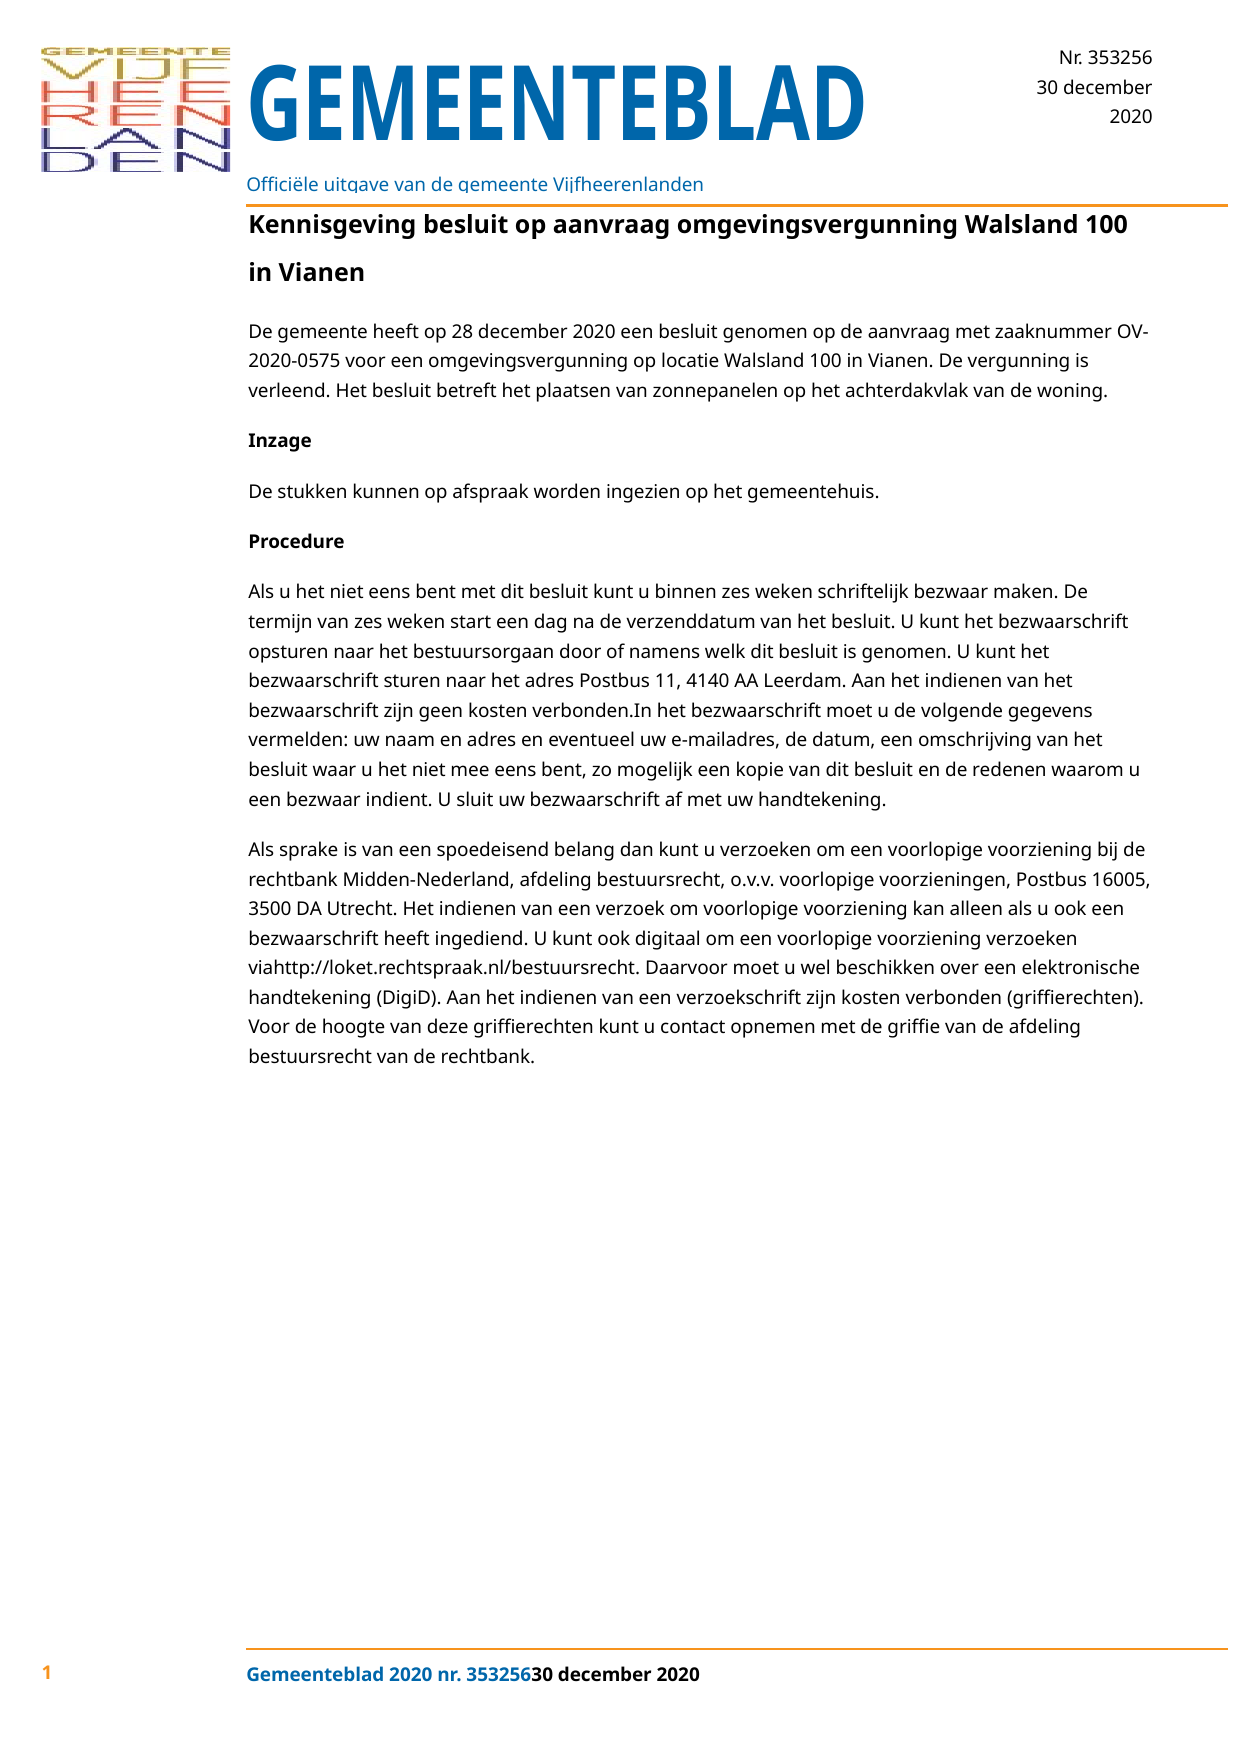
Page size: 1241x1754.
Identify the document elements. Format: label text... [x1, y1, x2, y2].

text Procedure [248, 528, 1152, 554]
text De stukken kunnen op afspraak worden ingezien op het gemeentehuis. [248, 478, 1152, 504]
text Als sprake is van een spoedeisend belang dan kunt u verzoeken om een voorlopige voorziening bij de rechtbank Midden-Nederland, afdeling bestuursrecht, o.v.v. voorlopige voorzieningen, Postbus 16005, 3500 DA Utrecht. Het indienen van een verzoek om voorlopige voorziening kan alleen als u ook een bezwaarschrift heeft ingediend. U kunt ook digitaal om een voorlopige voorziening verzoeken viahttp://loket.rechtspraak.nl/bestuursrecht. Daarvoor moet u wel beschikken over een elektronische handtekening (DigiD). Aan het indienen van een verzoekschrift zijn kosten verbonden (griffierechten). Voor de hoogte van deze griffierechten kunt u contact opnemen met de griffie van de afdeling bestuursrecht van de rechtbank. [248, 836, 1152, 1069]
picture [41, 47, 231, 172]
text De gemeente heeft op 28 december 2020 een besluit genomen op de aanvraag met zaaknummer OV-2020-0575 voor een omgevingsvergunning op locatie Walsland 100 in Vianen. De vergunning is verleend. Het besluit betreft het plaatsen van zonnepanelen op het achterdakvlak van de woning. [248, 318, 1152, 403]
text Kennisgeving besluit op aanvraag omgevingsvergunning Walsland 100 in Vianen [248, 207, 1152, 288]
text Als u het niet eens bent met dit besluit kunt u binnen zes weken schriftelijk bezwaar maken. De termijn van zes weken start een dag na de verzenddatum van het besluit. U kunt het bezwaarschrift opsturen naar het bestuursorgaan door of namens welk dit besluit is genomen. U kunt het bezwaarschrift sturen naar het adres Postbus 11, 4140 AA Leerdam. Aan het indienen van het bezwaarschrift zijn geen kosten verbonden.In het bezwaarschrift moet u de volgende gegevens vermelden: uw naam en adres en eventueel uw e-mailadres, de datum, een omschrijving van het besluit waar u het niet mee eens bent, zo mogelijk een kopie van dit besluit en de redenen waarom u een bezwaar indient. U sluit uw bezwaarschrift af met uw handtekening. [248, 579, 1152, 812]
text Inzage [248, 427, 1152, 453]
